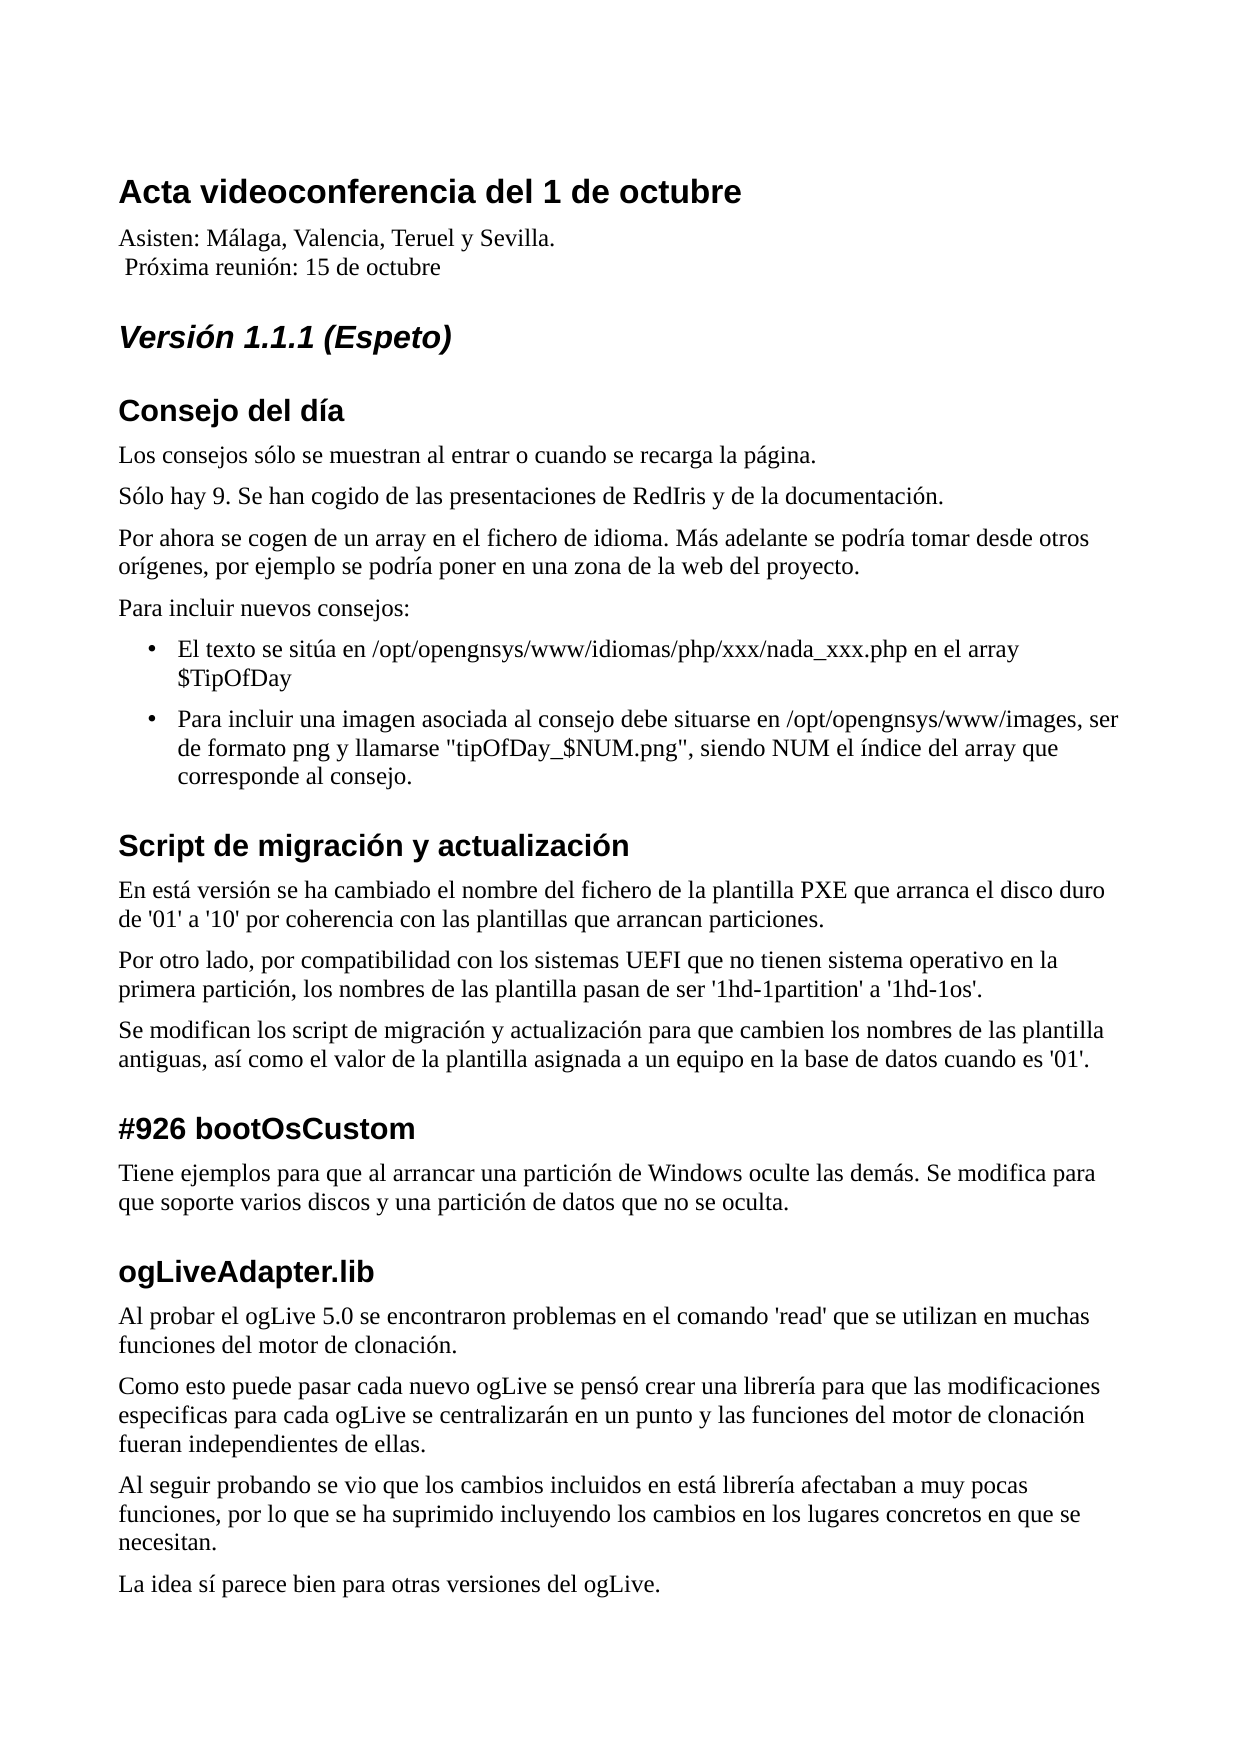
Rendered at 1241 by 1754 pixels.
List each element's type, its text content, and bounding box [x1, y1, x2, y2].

text Como esto puede pasar cada nuevo ogLive se pensó crear una librería para que las modificaciones especificas para cada ogLive se centralizarán en un punto y las funciones del motor de clonación fueran independientes de ellas. [118, 1371, 1122, 1457]
text Tiene ejemplos para que al arrancar una partición de Windows oculte las demás. Se modifica para que soporte varios discos y una partición de datos que no se oculta. [118, 1158, 1122, 1216]
text Se modifican los script de migración y actualización para que cambien los nombres de las plantilla antiguas, así como el valor de la plantilla asignada a un equipo en la base de datos cuando es '01'. [118, 1016, 1122, 1073]
list El texto se sitúa en /opt/opengnsys/www/idiomas/php/xxx/nada_xxx.php en el array $TipOfDay [148, 634, 1122, 691]
text Los consejos sólo se muestran al entrar o cuando se recarga la página. [118, 440, 1122, 469]
subtitle Script de migración y actualización [118, 828, 1122, 863]
text Por otro lado, por compatibilidad con los sistemas UEFI que no tienen sistema operativo en la primera partición, los nombres de las plantilla pasan de ser '1hd-1partition' a '1hd-1os'. [118, 946, 1122, 1003]
text Asisten: Málaga, Valencia, Teruel y Sevilla. Próxima reunión: 15 de octubre [118, 223, 1122, 281]
subtitle #926 bootOsCustom [118, 1111, 1122, 1146]
text Para incluir nuevos consejos: [118, 593, 1122, 621]
text En está versión se ha cambiado el nombre del fichero de la plantilla PXE que arranca el disco duro de '01' a '10' por coherencia con las plantillas que arrancan particiones. [118, 876, 1122, 933]
subtitle Consejo del día [118, 392, 1122, 428]
subtitle ogLiveAdapter.lib [118, 1253, 1122, 1289]
text Por ahora se cogen de un array en el fichero de idioma. Más adelante se podría tomar desde otros orígenes, por ejemplo se podría poner en una zona de la web del proyecto. [118, 523, 1122, 580]
text Al probar el ogLive 5.0 se encontraron problemas en el comando 'read' que se utilizan en muchas funciones del motor de clonación. [118, 1301, 1122, 1359]
text Al seguir probando se vio que los cambios incluidos en está librería afectaban a muy pocas funciones, por lo que se ha suprimido incluyendo los cambios en los lugares concretos en que se necesitan. [118, 1470, 1122, 1556]
text Sólo hay 9. Se han cogido de las presentaciones de RedIris y de la documentación. [118, 481, 1122, 510]
text La idea sí parece bien para otras versiones del ogLive. [118, 1569, 1122, 1597]
list Para incluir una imagen asociada al consejo debe situarse en /opt/opengnsys/www/images, ser de formato png y llamarse "tipOfDay_$NUM.png", siendo NUM el índice del array que corresponde al consejo. [148, 704, 1122, 790]
subtitle Acta videoconferencia del 1 de octubre [118, 172, 1122, 211]
subtitle Versión 1.1.1 (Espeto) [118, 318, 1122, 355]
